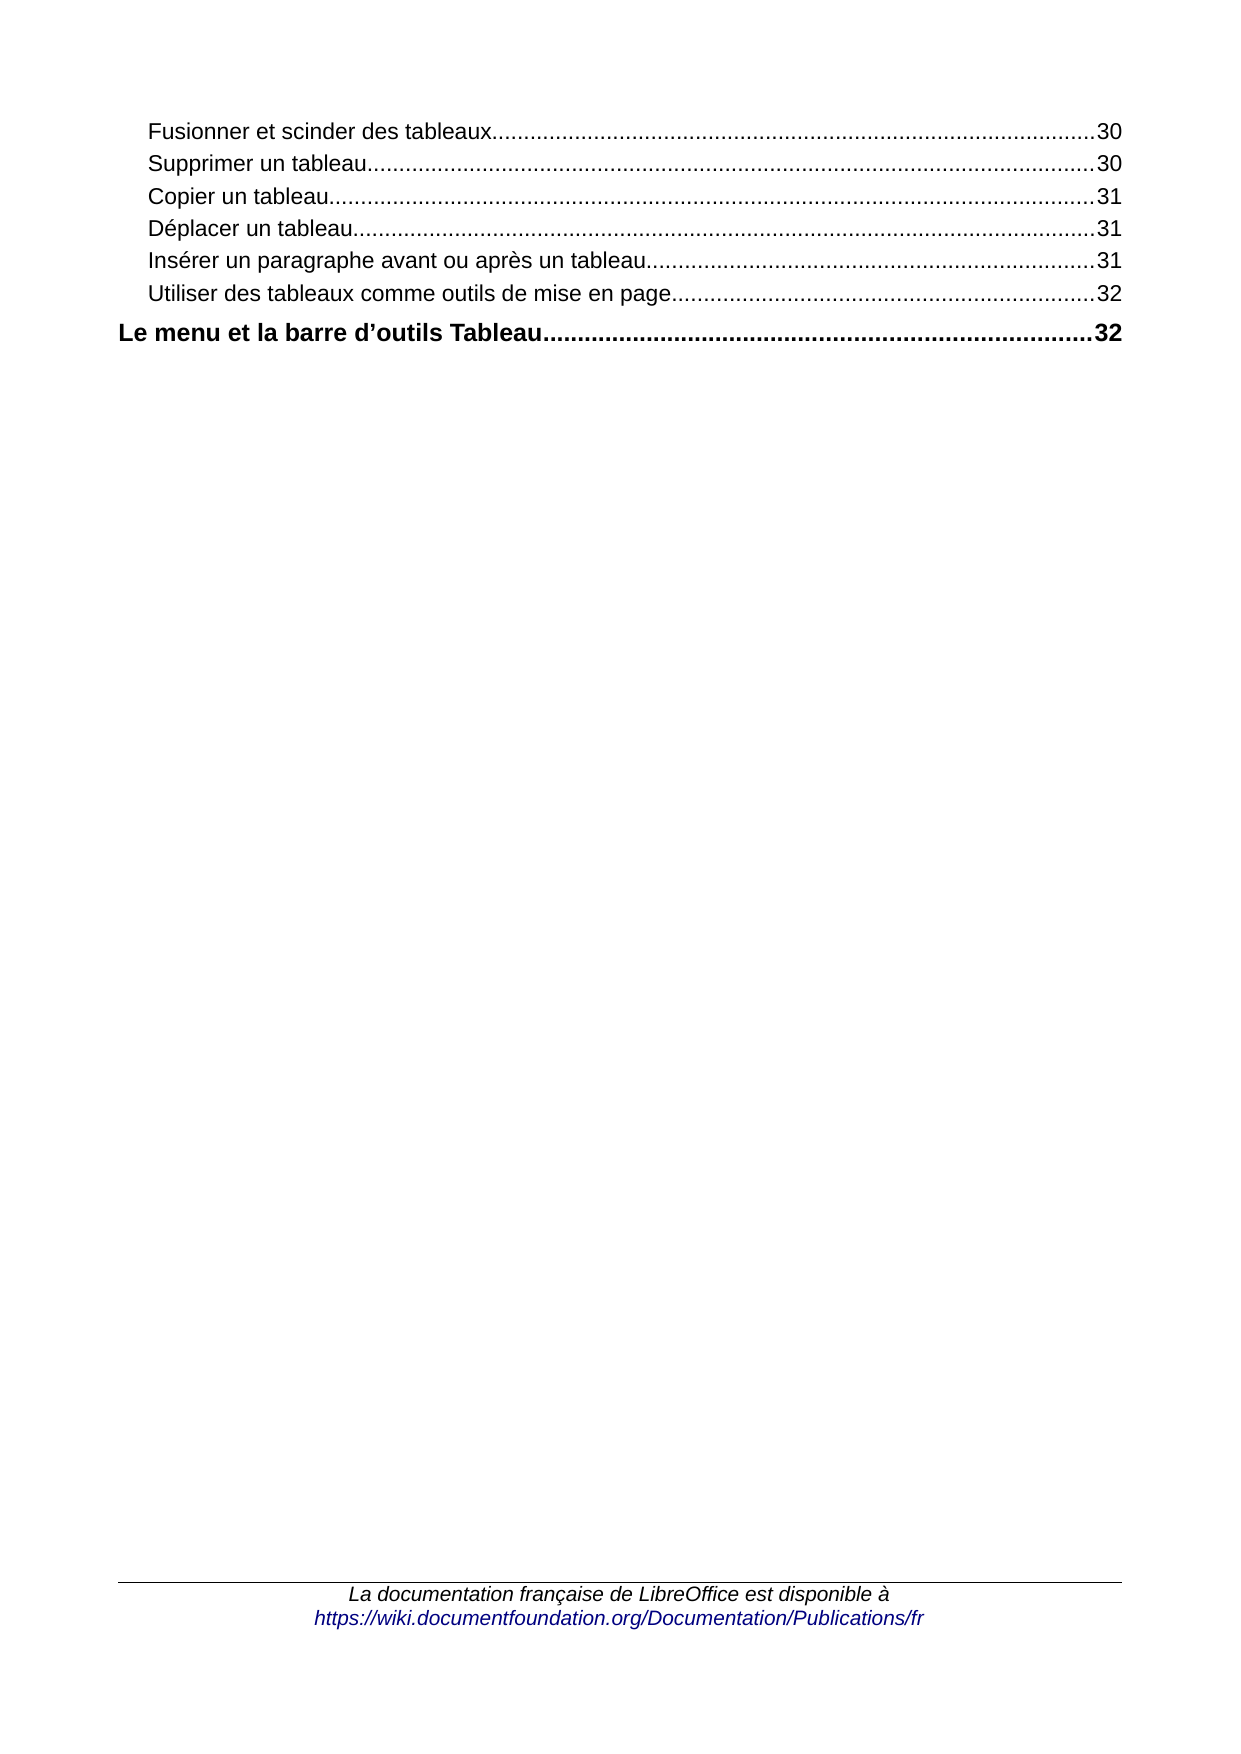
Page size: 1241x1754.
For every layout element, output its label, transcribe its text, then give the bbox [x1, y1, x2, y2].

text Le menu et la barre d’outils Tableau 32 [118, 318, 1122, 347]
text Copier un tableau 31 [148, 183, 1122, 209]
text Fusionner et scinder des tableaux 30 [148, 118, 1122, 144]
text Utiliser des tableaux comme outils de mise en page 32 [148, 279, 1122, 306]
text Insérer un paragraphe avant ou après un tableau 31 [148, 247, 1122, 274]
text Supprimer un tableau 30 [148, 150, 1122, 177]
text Déplacer un tableau 31 [148, 215, 1122, 241]
